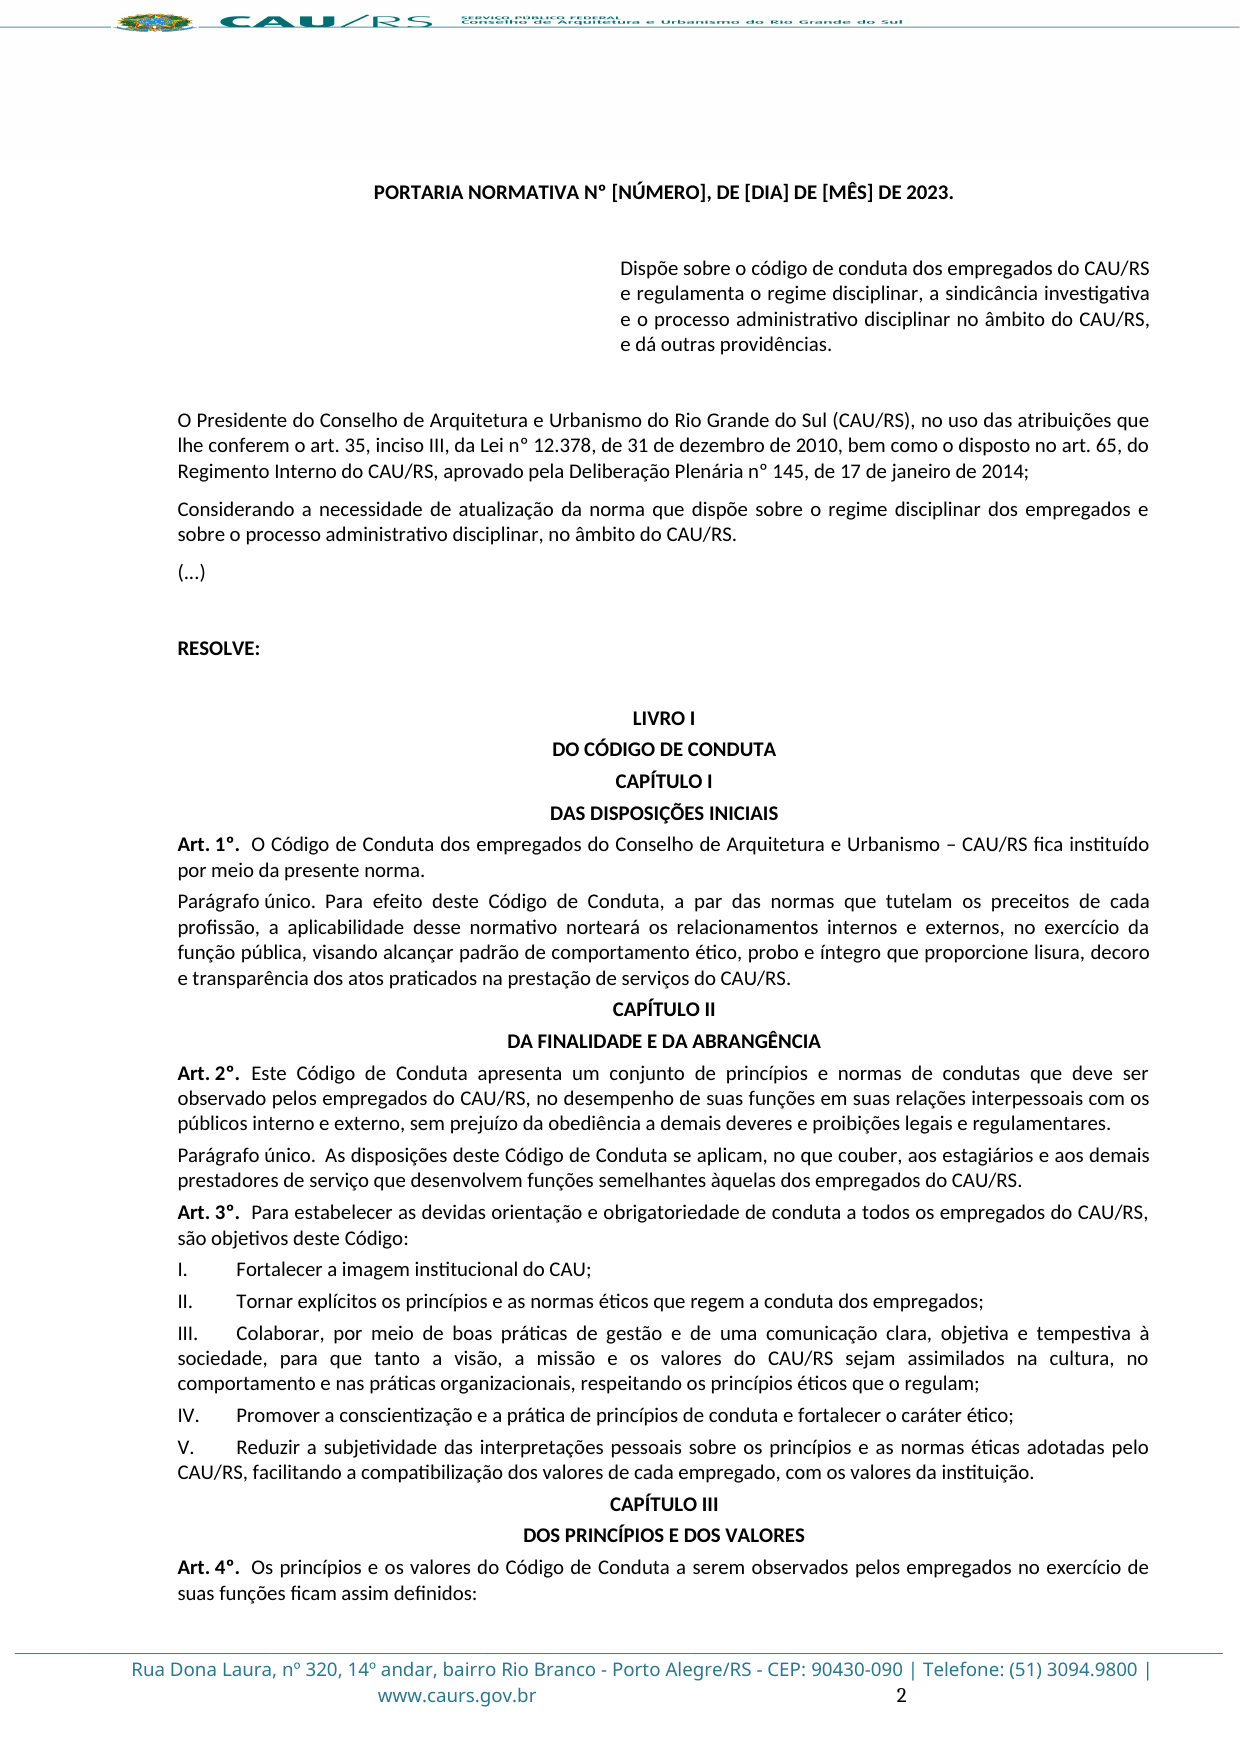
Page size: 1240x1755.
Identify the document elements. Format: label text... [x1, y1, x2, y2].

text DO CÓDIGO DE CONDUTA [177, 736, 1151, 762]
text Dispõe sobre o código de conduta dos empregados do CAU/RS e regulamenta o regime disciplinar, a sindicância investigativa e o processo administrativo disciplinar no âmbito do CAU/RS, e dá outras providências. [620, 255, 1151, 357]
text DAS DISPOSIÇÕES INICIAIS [177, 800, 1151, 825]
text PORTARIA NORMATIVA Nº [NÚMERO], DE [DIA] DE [MÊS] DE 2023. [177, 179, 1151, 205]
text (...) [177, 559, 1151, 585]
list O Código de Conduta dos empregados do Conselho de Arquitetura e Urbanismo – CAU/RS fica instituído por meio da presente norma. [177, 831, 1151, 882]
text RESOLVE: [177, 635, 1151, 661]
text Considerando a necessidade de atualização da norma que dispõe sobre o regime disciplinar dos empregados e sobre o processo administrativo disciplinar, no âmbito do CAU/RS. [177, 496, 1151, 547]
text O Presidente do Conselho de Arquitetura e Urbanismo do Rio Grande do Sul (CAU/RS), no uso das atribuições que lhe conferem o art. 35, inciso III, da Lei nº 12.378, de 31 de dezembro de 2010, bem como o disposto no art. 65, do Regimento Interno do CAU/RS, aprovado pela Deliberação Plenária nº 145, de 17 de janeiro de 2014; [177, 407, 1151, 483]
list Promover a conscientização e a prática de princípios de conduta e fortalecer o caráter ético; [177, 1402, 1151, 1428]
list Colaborar, por meio de boas práticas de gestão e de uma comunicação clara, objetiva e tempestiva à sociedade, para que tanto a visão, a missão e os valores do CAU/RS sejam assimilados na cultura, no comportamento e nas práticas organizacionais, respeitando os princípios éticos que o regulam; [177, 1320, 1151, 1396]
list CAPÍTULO III [177, 1491, 1151, 1516]
text DOS PRINCÍPIOS E DOS VALORES [177, 1523, 1151, 1548]
text CAPÍTULO I [177, 768, 1151, 793]
text LIVRO I [177, 705, 1151, 730]
text Parágrafo único. Para efeito deste Código de Conduta, a par das normas que tutelam os preceitos de cada profissão, a aplicabilidade desse normativo norteará os relacionamentos internos e externos, no exercício da função pública, visando alcançar padrão de comportamento ético, probo e íntegro que proporcione lisura, decoro e transparência dos atos praticados na prestação de serviços do CAU/RS. [177, 888, 1151, 990]
list Fortalecer a imagem institucional do CAU; [177, 1256, 1151, 1282]
list Tornar explícitos os princípios e as normas éticos que regem a conduta dos empregados; [177, 1288, 1151, 1313]
list Este Código de Conduta apresenta um conjunto de princípios e normas de condutas que deve ser observado pelos empregados do CAU/RS, no desempenho de suas funções em suas relações interpessoais com os públicos interno e externo, sem prejuízo da obediência a demais deveres e proibições legais e regulamentares. [177, 1060, 1151, 1136]
list Para estabelecer as devidas orientação e obrigatoriedade de conduta a todos os empregados do CAU/RS, são objetivos deste Código: [177, 1199, 1151, 1250]
text DA FINALIDADE E DA ABRANGÊNCIA [177, 1028, 1151, 1053]
list Os princípios e os valores do Código de Conduta a serem observados pelos empregados no exercício de suas funções ficam assim definidos: [177, 1554, 1151, 1605]
list Reduzir a subjetividade das interpretações pessoais sobre os princípios e as normas éticas adotadas pelo CAU/RS, facilitando a compatibilização dos valores de cada empregado, com os valores da instituição. [177, 1434, 1151, 1485]
list Parágrafo único. As disposições deste Código de Conduta se aplicam, no que couber, aos estagiários e aos demais prestadores de serviço que desenvolvem funções semelhantes àquelas dos empregados do CAU/RS. [177, 1142, 1151, 1193]
text CAPÍTULO II [177, 996, 1151, 1022]
